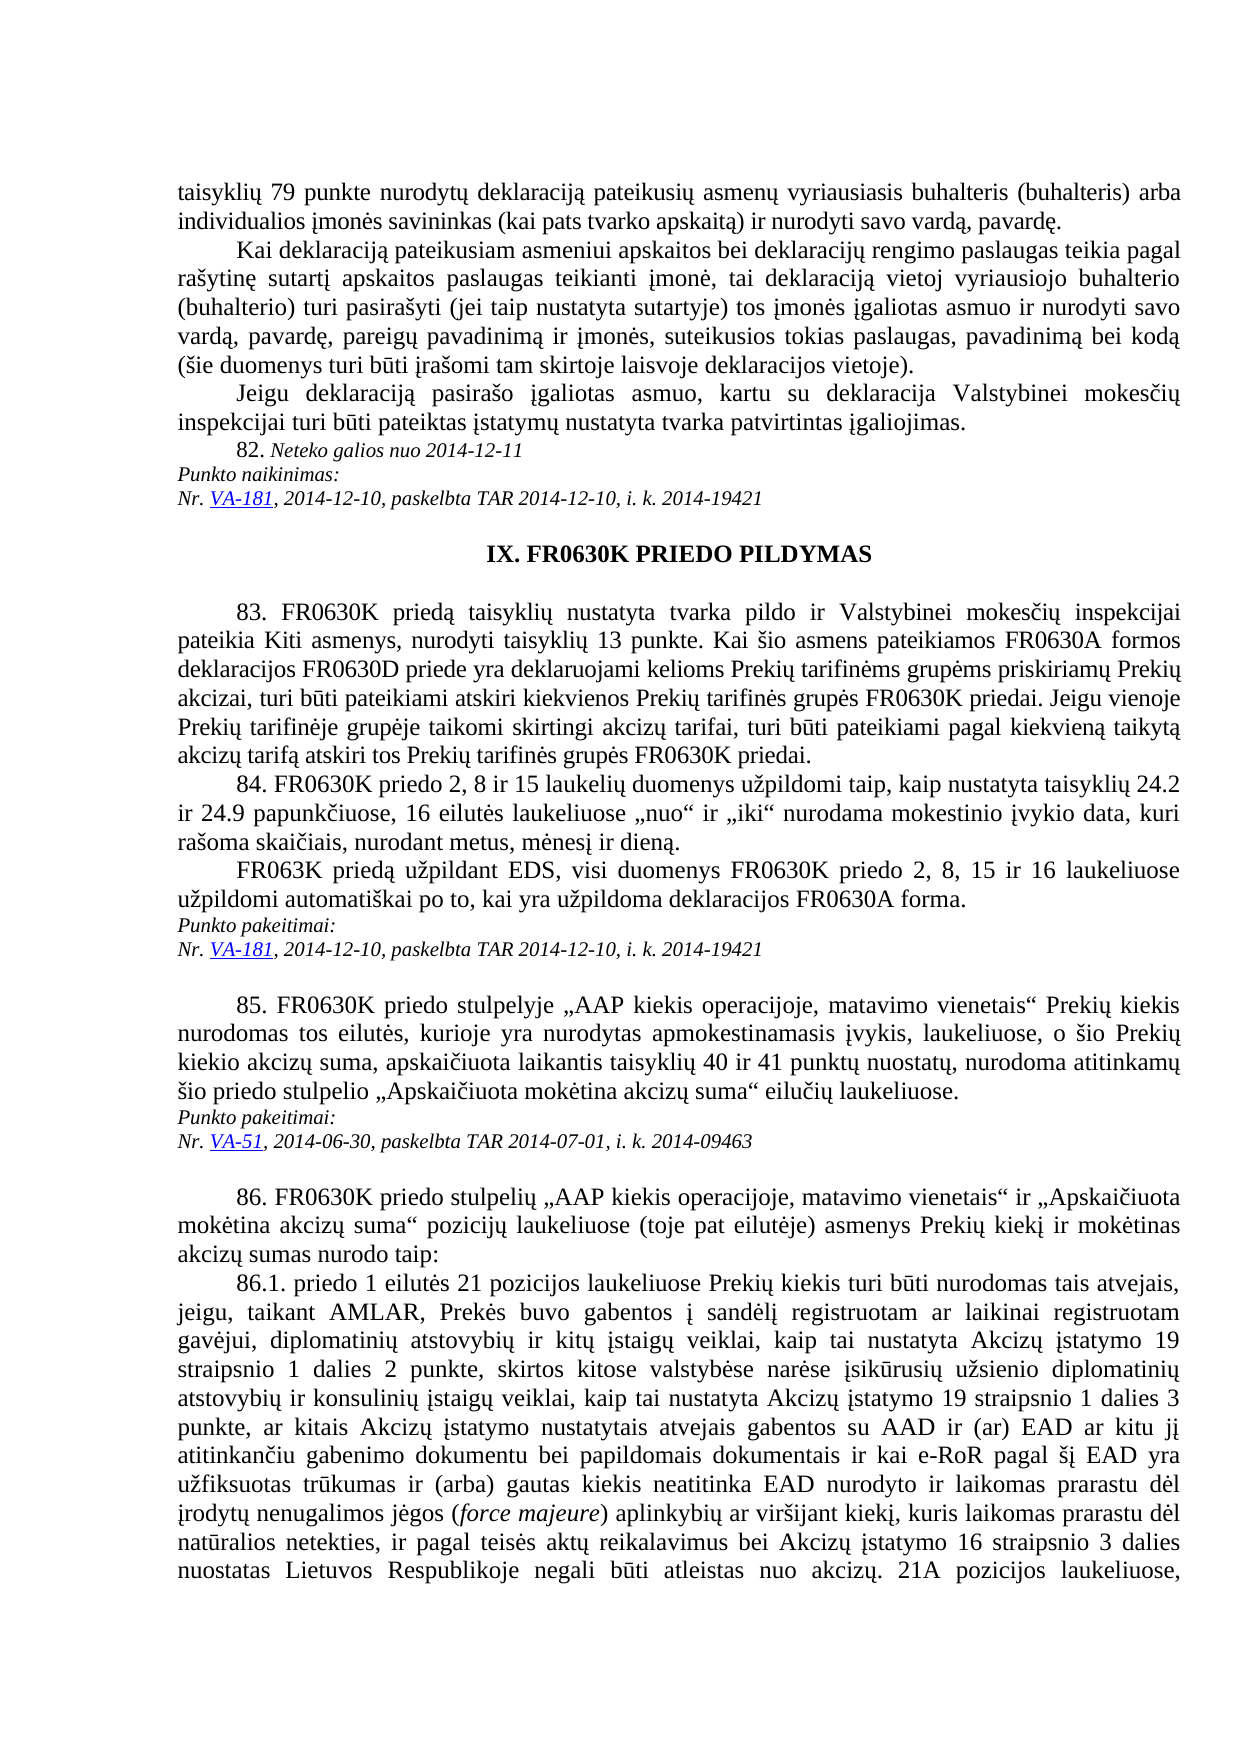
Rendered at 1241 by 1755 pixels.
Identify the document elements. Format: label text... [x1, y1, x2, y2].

text Nr. VA-51, 2014-06-30, paskelbta TAR 2014-07-01, i. k. 2014-09463 [177, 1129, 1181, 1153]
text Kai deklaraciją pateikusiam asmeniui apskaitos bei deklaracijų rengimo paslaugas teikia pagal rašytinę sutartį apskaitos paslaugas teikianti įmonė, tai deklaraciją vietoj vyriausiojo buhalterio (buhalterio) turi pasirašyti (jei taip nustatyta sutartyje) tos įmonės įgaliotas asmuo ir nurodyti savo vardą, pavardę, pareigų pavadinimą ir įmonės, suteikusios tokias paslaugas, pavadinimą bei kodą (šie duomenys turi būti įrašomi tam skirtoje laisvoje deklaracijos vietoje). [177, 235, 1181, 378]
text 86. FR0630K priedo stulpelių „AAP kiekis operacijoje, matavimo vienetais“ ir „Apskaičiuota mokėtina akcizų suma“ pozicijų laukeliuose (toje pat eilutėje) asmenys Prekių kiekį ir mokėtinas akcizų sumas nurodo taip: [177, 1182, 1181, 1268]
text taisyklių 79 punkte nurodytų deklaraciją pateikusių asmenų vyriausiasis buhalteris (buhalteris) arba individualios įmonės savininkas (kai pats tvarko apskaitą) ir nurodyti savo vardą, pavardę. [177, 177, 1181, 235]
text 82. Neteko galios nuo 2014-12-11 [177, 436, 1181, 462]
text 86.1. priedo 1 eilutės 21 pozicijos laukeliuose Prekių kiekis turi būti nurodomas tais atvejais, jeigu, taikant AMLAR, Prekės buvo gabentos į sandėlį registruotam ar laikinai registruotam gavėjui, diplomatinių atstovybių ir kitų įstaigų veiklai, kaip tai nustatyta Akcizų įstatymo 19 straipsnio 1 dalies 2 punkte, skirtos kitose valstybėse narėse įsikūrusių užsienio diplomatinių atstovybių ir konsulinių įstaigų veiklai, kaip tai nustatyta Akcizų įstatymo 19 straipsnio 1 dalies 3 punkte, ar kitais Akcizų įstatymo nustatytais atvejais gabentos su AAD ir (ar) EAD ar kitu jį atitinkančiu gabenimo dokumentu bei papildomais dokumentais ir kai e-RoR pagal šį EAD yra užfiksuotas trūkumas ir (arba) gautas kiekis neatitinka EAD nurodyto ir laikomas prarastu dėl įrodytų nenugalimos jėgos (force majeure) aplinkybių ar viršijant kiekį, kuris laikomas prarastu dėl natūralios netekties, ir pagal teisės aktų reikalavimus bei Akcizų įstatymo 16 straipsnio 3 dalies nuostatas Lietuvos Respublikoje negali būti atleistas nuo akcizų. 21A pozicijos laukeliuose, [177, 1268, 1181, 1584]
text Punkto pakeitimai: [177, 1105, 1181, 1129]
text Jeigu deklaraciją pasirašo įgaliotas asmuo, kartu su deklaracija Valstybinei mokesčių inspekcijai turi būti pateiktas įstatymų nustatyta tvarka patvirtintas įgaliojimas. [177, 378, 1181, 436]
text IX. FR0630K PRIEDO PILDYMAS [177, 539, 1181, 568]
text 85. FR0630K priedo stulpelyje „AAP kiekis operacijoje, matavimo vienetais“ Prekių kiekis nurodomas tos eilutės, kurioje yra nurodytas apmokestinamasis įvykis, laukeliuose, o šio Prekių kiekio akcizų suma, apskaičiuota laikantis taisyklių 40 ir 41 punktų nuostatų, nurodoma atitinkamų šio priedo stulpelio „Apskaičiuota mokėtina akcizų suma“ eilučių laukeliuose. [177, 990, 1181, 1105]
text 84. FR0630K priedo 2, 8 ir 15 laukelių duomenys užpildomi taip, kaip nustatyta taisyklių 24.2 ir 24.9 papunkčiuose, 16 eilutės laukeliuose „nuo“ ir „iki“ nurodama mokestinio įvykio data, kuri rašoma skaičiais, nurodant metus, mėnesį ir dieną. [177, 769, 1181, 855]
text 83. FR0630K priedą taisyklių nustatyta tvarka pildo ir Valstybinei mokesčių inspekcijai pateikia Kiti asmenys, nurodyti taisyklių 13 punkte. Kai šio asmens pateikiamos FR0630A formos deklaracijos FR0630D priede yra deklaruojami kelioms Prekių tarifinėms grupėms priskiriamų Prekių akcizai, turi būti pateikiami atskiri kiekvienos Prekių tarifinės grupės FR0630K priedai. Jeigu vienoje Prekių tarifinėje grupėje taikomi skirtingi akcizų tarifai, turi būti pateikiami pagal kiekvieną taikytą akcizų tarifą atskiri tos Prekių tarifinės grupės FR0630K priedai. [177, 597, 1181, 769]
text Nr. VA-181, 2014-12-10, paskelbta TAR 2014-12-10, i. k. 2014-19421 [177, 486, 1181, 510]
text FR063K priedą užpildant EDS, visi duomenys FR0630K priedo 2, 8, 15 ir 16 laukeliuose užpildomi automatiškai po to, kai yra užpildoma deklaracijos FR0630A forma. [177, 855, 1181, 913]
text Punkto pakeitimai: [177, 913, 1181, 937]
text Nr. VA-181, 2014-12-10, paskelbta TAR 2014-12-10, i. k. 2014-19421 [177, 937, 1181, 961]
text Punkto naikinimas: [177, 462, 1181, 486]
